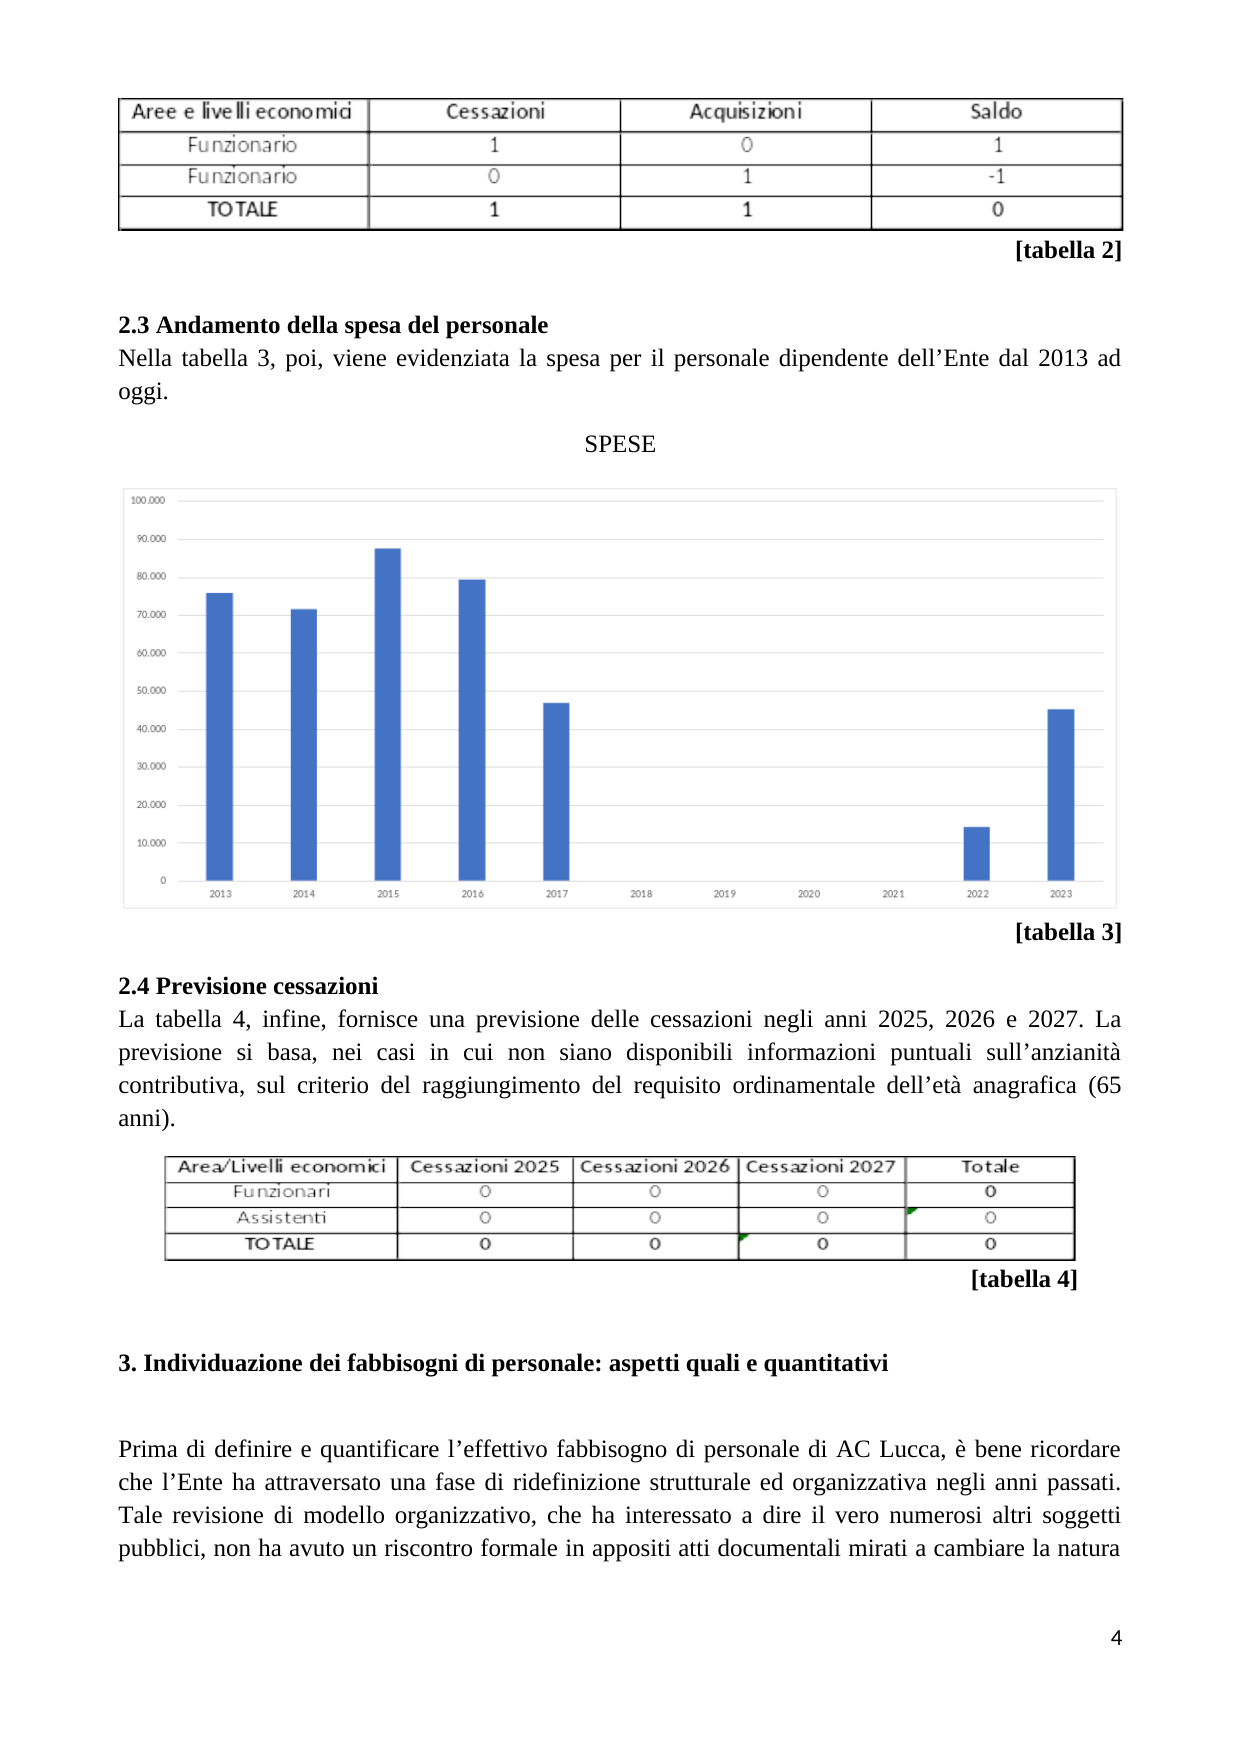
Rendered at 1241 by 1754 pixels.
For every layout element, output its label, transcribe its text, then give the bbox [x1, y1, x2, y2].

text [122, 135, 366, 163]
text [873, 167, 1119, 194]
text [122, 102, 366, 130]
subtitle 2.3 Andamento della spesa del personale [118, 310, 1122, 338]
text [873, 102, 1119, 130]
text [tabella 4] [118, 1264, 1078, 1293]
text [622, 135, 870, 163]
text [371, 102, 619, 130]
text [622, 198, 870, 226]
text [873, 198, 1119, 226]
text La tabella 4, infine, fornisce una previsione delle cessazioni negli anni 2025, 2026 e 2027. La previsione si basa, nei casi in cui non siano disponibili informazioni puntuali sull’anzianità contributiva, sul criterio del raggiungimento del requisito ordinamentale dell’età anagrafica (65 anni). [118, 1004, 1122, 1132]
subtitle 2.4 Previsione cessazioni [118, 971, 1122, 999]
text Prima di definire e quantificare l’effettivo fabbisogno di personale di AC Lucca, è bene ricordare che l’Ente ha attraversato una fase di ridefinizione strutturale ed organizzativa negli anni passati. Tale revisione di modello organizzativo, che ha interessato a dire il vero numerosi altri soggetti pubblici, non ha avuto un riscontro formale in appositi atti documentali mirati a cambiare la natura [118, 1434, 1122, 1562]
text [371, 198, 619, 226]
text [622, 167, 870, 194]
text [122, 198, 366, 226]
text [tabella 3] [118, 917, 1122, 946]
text SPESE [118, 429, 1122, 458]
text [622, 102, 870, 130]
text [371, 135, 619, 163]
text [371, 167, 619, 194]
text [122, 167, 366, 194]
text [tabella 2] [118, 231, 1122, 264]
subtitle 3. Individuazione dei fabbisogni di personale: aspetti quali e quantitativi [118, 1348, 1122, 1376]
text Nella tabella 3, poi, viene evidenziata la spesa per il personale dipendente dell’Ente dal 2013 ad oggi. [118, 343, 1122, 404]
text [873, 135, 1119, 163]
text [118, 75, 1122, 98]
